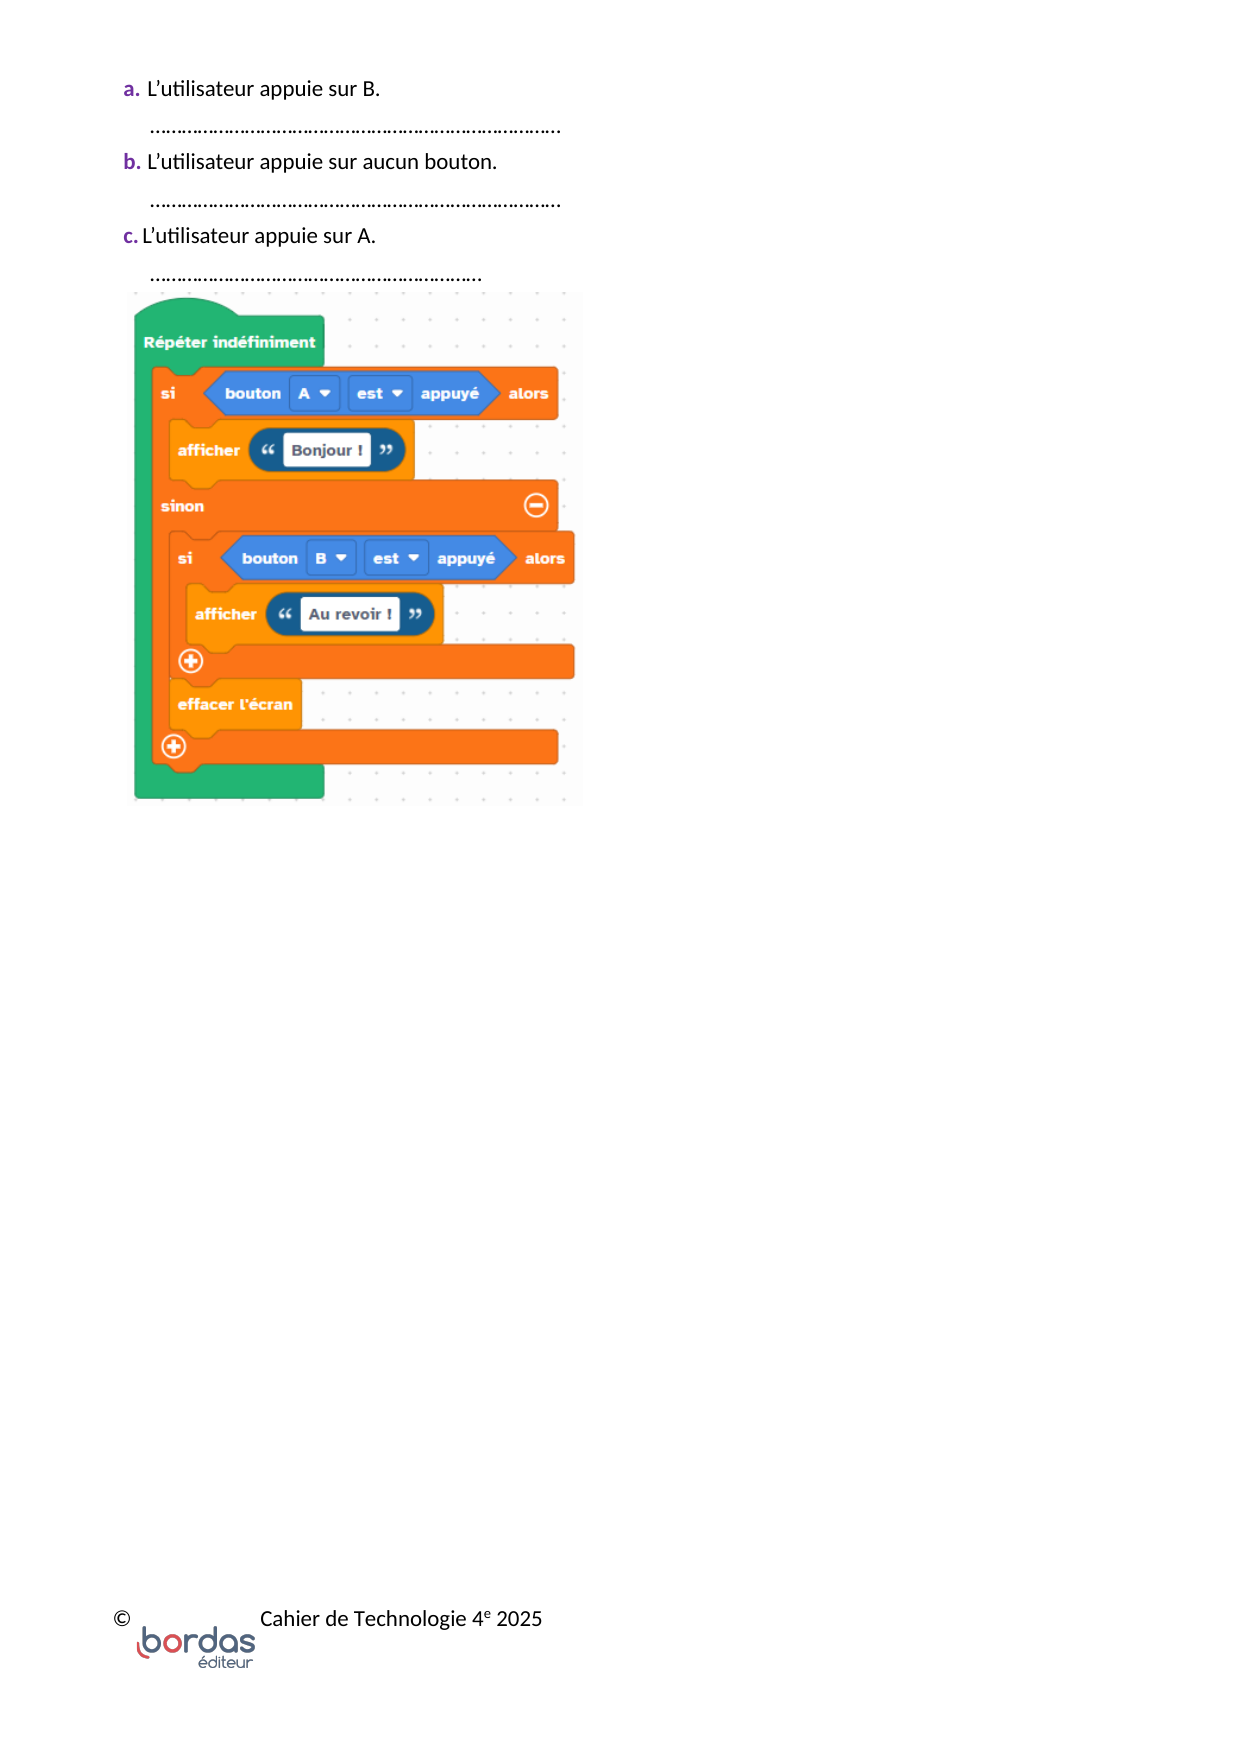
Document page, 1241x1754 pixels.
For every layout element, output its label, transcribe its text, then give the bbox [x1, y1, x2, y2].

text …………………………………………………………………… [150, 111, 1128, 139]
list L’utilisateur appuie sur aucun bouton. [123, 147, 1128, 176]
text ……………………………………………………… [150, 259, 1128, 287]
list L’utilisateur appuie sur B. [123, 74, 1128, 102]
text …………………………………………………………………… [150, 185, 1128, 213]
list L’utilisateur appuie sur A. [123, 221, 1128, 249]
